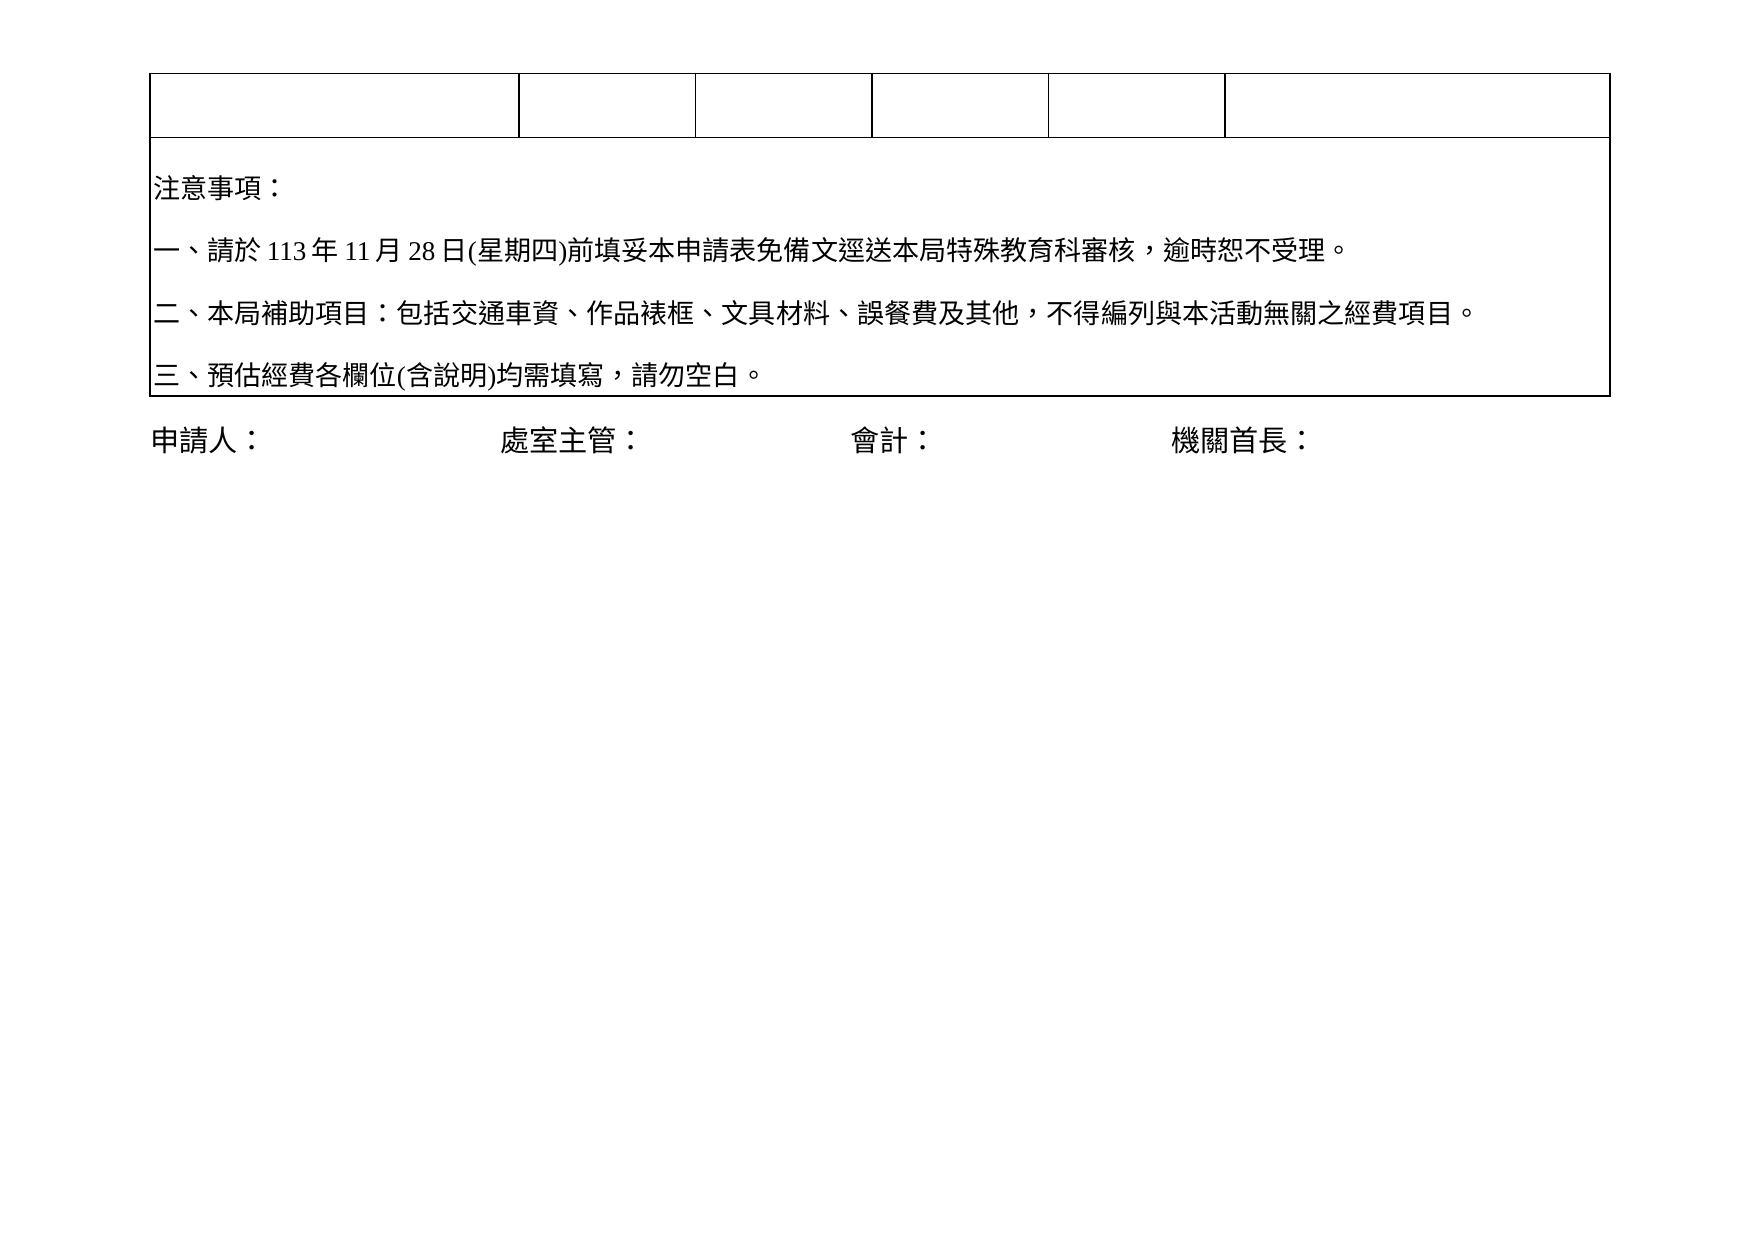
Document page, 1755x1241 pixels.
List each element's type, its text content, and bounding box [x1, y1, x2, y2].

table_cell [1226, 74, 1609, 137]
table_cell [696, 74, 871, 137]
table_cell [520, 74, 695, 137]
table_cell [151, 74, 518, 137]
table_cell [873, 74, 1048, 137]
text 申請人： 處室主管： 會計： 機關首長： [150, 397, 1604, 459]
table_cell [1049, 74, 1224, 137]
table_cell 注意事項： 一、請於113年11月28日(星期四)前填妥本申請表免備文逕送本局特殊教育科審核，逾時恕不受理。 二、本局補助項目：包括交通車資、作品裱框、文具材料、誤餐費及其他，不得編列與本活動無關之經費項目。 三、預估經費各欄位(含說明)均需填寫，請勿空白。 [151, 138, 1609, 394]
